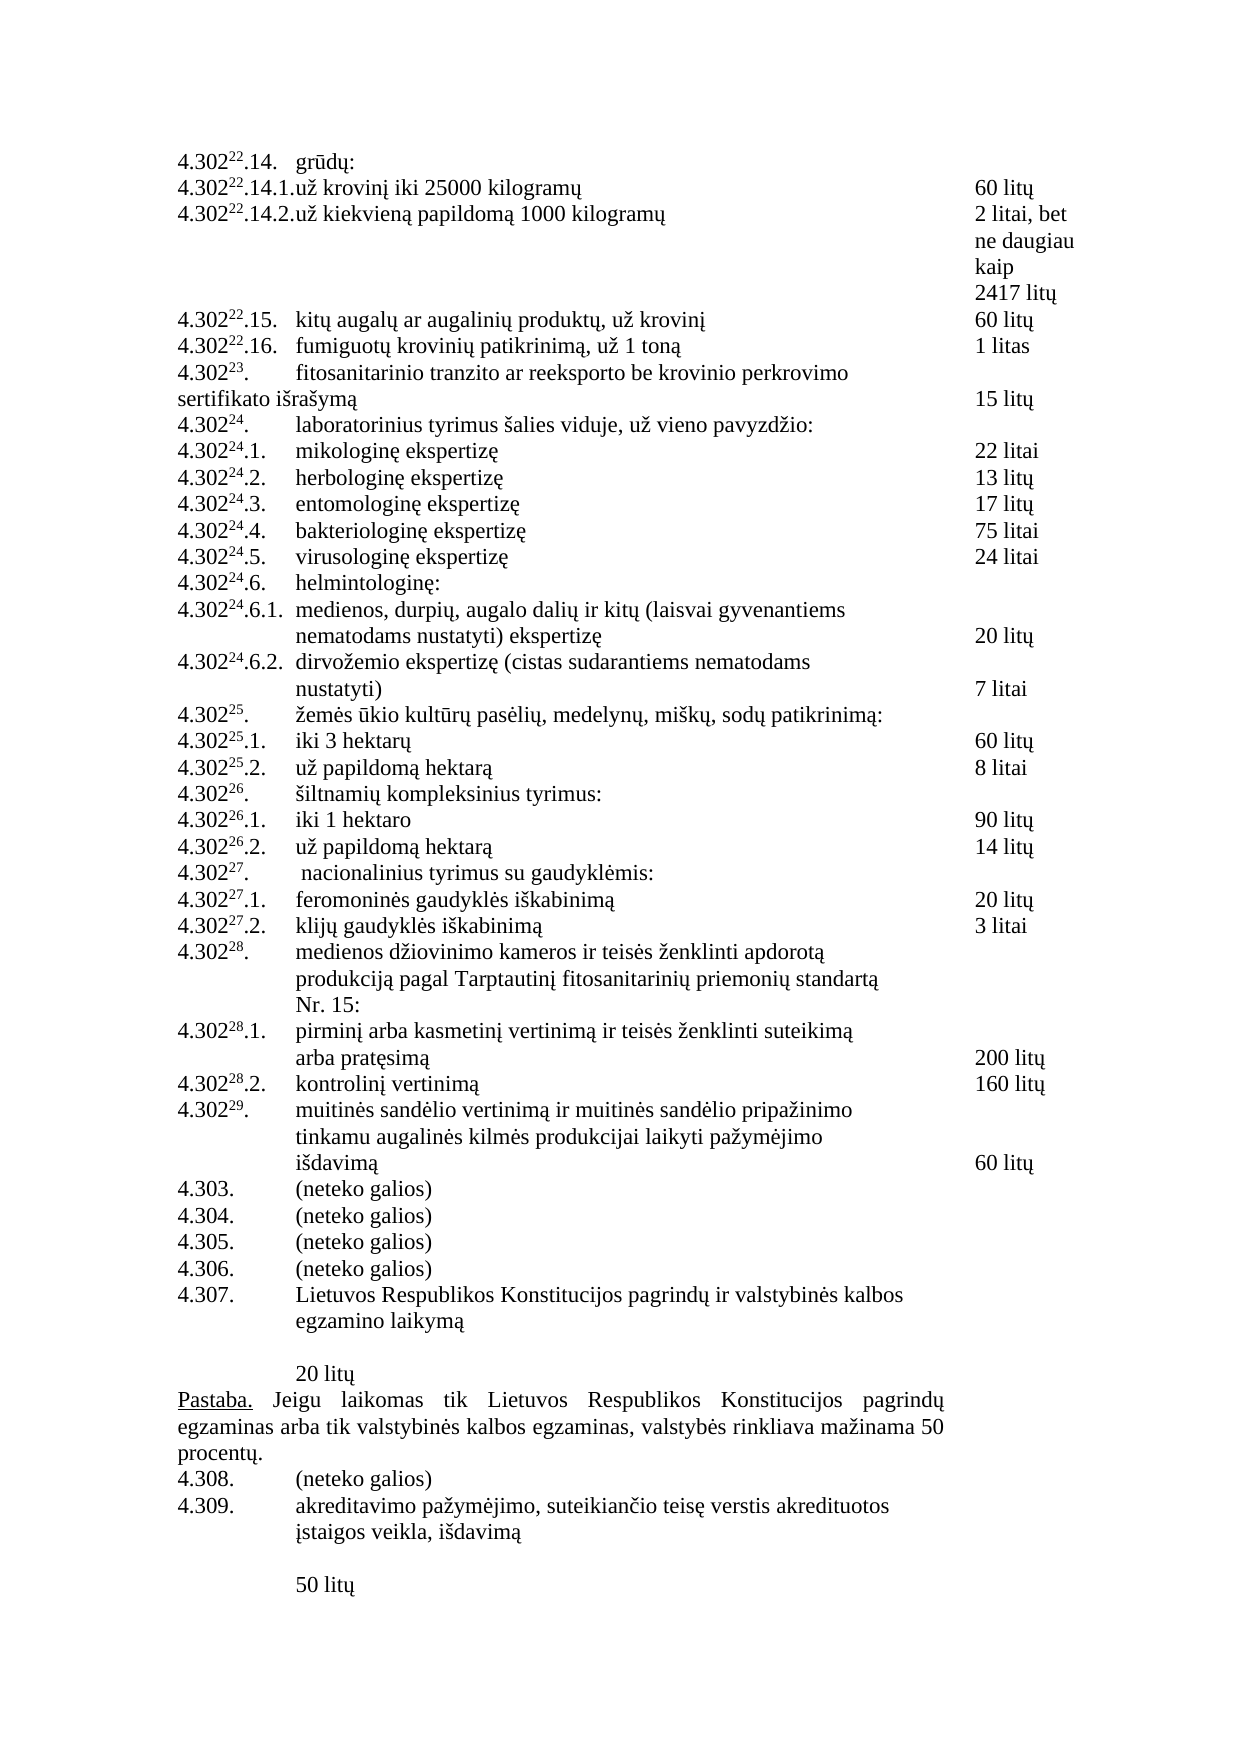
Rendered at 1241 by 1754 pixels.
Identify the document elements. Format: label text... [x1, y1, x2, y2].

text 4.309. akreditavimo pažymėjimo, suteikiančio teisę verstis akredituotos įstaigos veikla, išdavimą 50 litų [177, 1492, 945, 1597]
text 4.30224.6.2. dirvožemio ekspertizę (cistas sudarantiems nematodams [177, 648, 1122, 675]
text nustatyti) 7 litai [177, 675, 1122, 701]
text 4.30227. nacionalinius tyrimus su gaudyklėmis: [177, 859, 1122, 886]
text 4.303. (neteko galios) [177, 1176, 945, 1202]
text 4.30226. šiltnamių kompleksinius tyrimus: [177, 780, 1122, 807]
text nematodams nustatyti) ekspertizę 20 litų [177, 622, 1122, 648]
text 4.30227.1. feromoninės gaudyklės iškabinimą 20 litų [177, 886, 1122, 912]
text 4.30225.2. už papildomą hektarą 8 litai [177, 754, 1122, 780]
text 4.304. (neteko galios) [177, 1202, 945, 1228]
text 4.30224. laboratorinius tyrimus šalies viduje, už vieno pavyzdžio: [177, 411, 1122, 438]
text 4.30225. žemės ūkio kultūrų pasėlių, medelynų, miškų, sodų patikrinimą: [177, 701, 1122, 727]
text 4.30224.6. helmintologinę: [177, 569, 1122, 596]
text 4.30224.5. virusologinę ekspertizę 24 litai [177, 543, 1122, 569]
text 4.30224.4. bakteriologinę ekspertizę 75 litai [177, 517, 1122, 543]
text 4.30228.1. pirminį arba kasmetinį vertinimą ir teisės ženklinti suteikimą [177, 1017, 1122, 1044]
text Nr. 15: [177, 991, 1122, 1017]
text 4.30222.14. grūdų: [177, 148, 1122, 174]
text 4.30223. fitosanitarinio tranzito ar reeksporto be krovinio perkrovimo [177, 358, 1122, 385]
text 4.30227.2. klijų gaudyklės iškabinimą 3 litai [177, 912, 1122, 938]
text Pastaba. Jeigu laikomas tik Lietuvos Respublikos Konstitucijos pagrindų egzaminas arba tik valstybinės kalbos egzaminas, valstybės rinkliava mažinama 50 procentų. [177, 1386, 945, 1465]
text 2417 litų [974, 279, 1122, 306]
text 4.30228. medienos džiovinimo kameros ir teisės ženklinti apdorotą [177, 938, 1122, 965]
text sertifikato išrašymą 15 litų [177, 385, 1122, 411]
text 4.305. (neteko galios) [177, 1228, 945, 1254]
text 4.30226.1. iki 1 hektaro 90 litų [177, 807, 1122, 833]
text 4.30222.14.2. už kiekvieną papildomą 1000 kilogramų 2 litai, bet [177, 200, 1122, 227]
text 4.30224.3. entomologinę ekspertizę 17 litų [177, 490, 1122, 517]
text išdavimą 60 litų [177, 1149, 1122, 1176]
text 4.30224.6.1. medienos, durpių, augalo dalių ir kitų (laisvai gyvenantiems [177, 596, 1122, 622]
text 4.308. (neteko galios) [177, 1465, 945, 1492]
text 4.30229. muitinės sandėlio vertinimą ir muitinės sandėlio pripažinimo [177, 1096, 1122, 1123]
text ne daugiau [974, 227, 1122, 253]
text 4.30222.14.1. už krovinį iki 25000 kilogramų 60 litų [177, 174, 1122, 200]
text 4.30224.1. mikologinę ekspertizę 22 litai [177, 438, 1122, 464]
text 4.30222.15. kitų augalų ar augalinių produktų, už krovinį 60 litų [177, 306, 1122, 332]
text arba pratęsimą 200 litų [177, 1044, 1122, 1070]
text 4.30226.2. už papildomą hektarą 14 litų [177, 833, 1122, 859]
text 4.306. (neteko galios) [177, 1254, 945, 1281]
text produkciją pagal Tarptautinį fitosanitarinių priemonių standartą [177, 965, 1122, 991]
text 4.30228.2. kontrolinį vertinimą 160 litų [177, 1070, 1122, 1096]
text 4.30222.16. fumiguotų krovinių patikrinimą, už 1 toną 1 litas [177, 332, 1122, 358]
text 4.30225.1. iki 3 hektarų 60 litų [177, 727, 1122, 754]
text kaip [974, 253, 1122, 279]
text 4.30224.2. herbologinę ekspertizę 13 litų [177, 464, 1122, 490]
text tinkamu augalinės kilmės produkcijai laikyti pažymėjimo [177, 1123, 1122, 1149]
text 4.307. Lietuvos Respublikos Konstitucijos pagrindų ir valstybinės kalbos egzamino laikymą 20 litų [177, 1281, 945, 1386]
